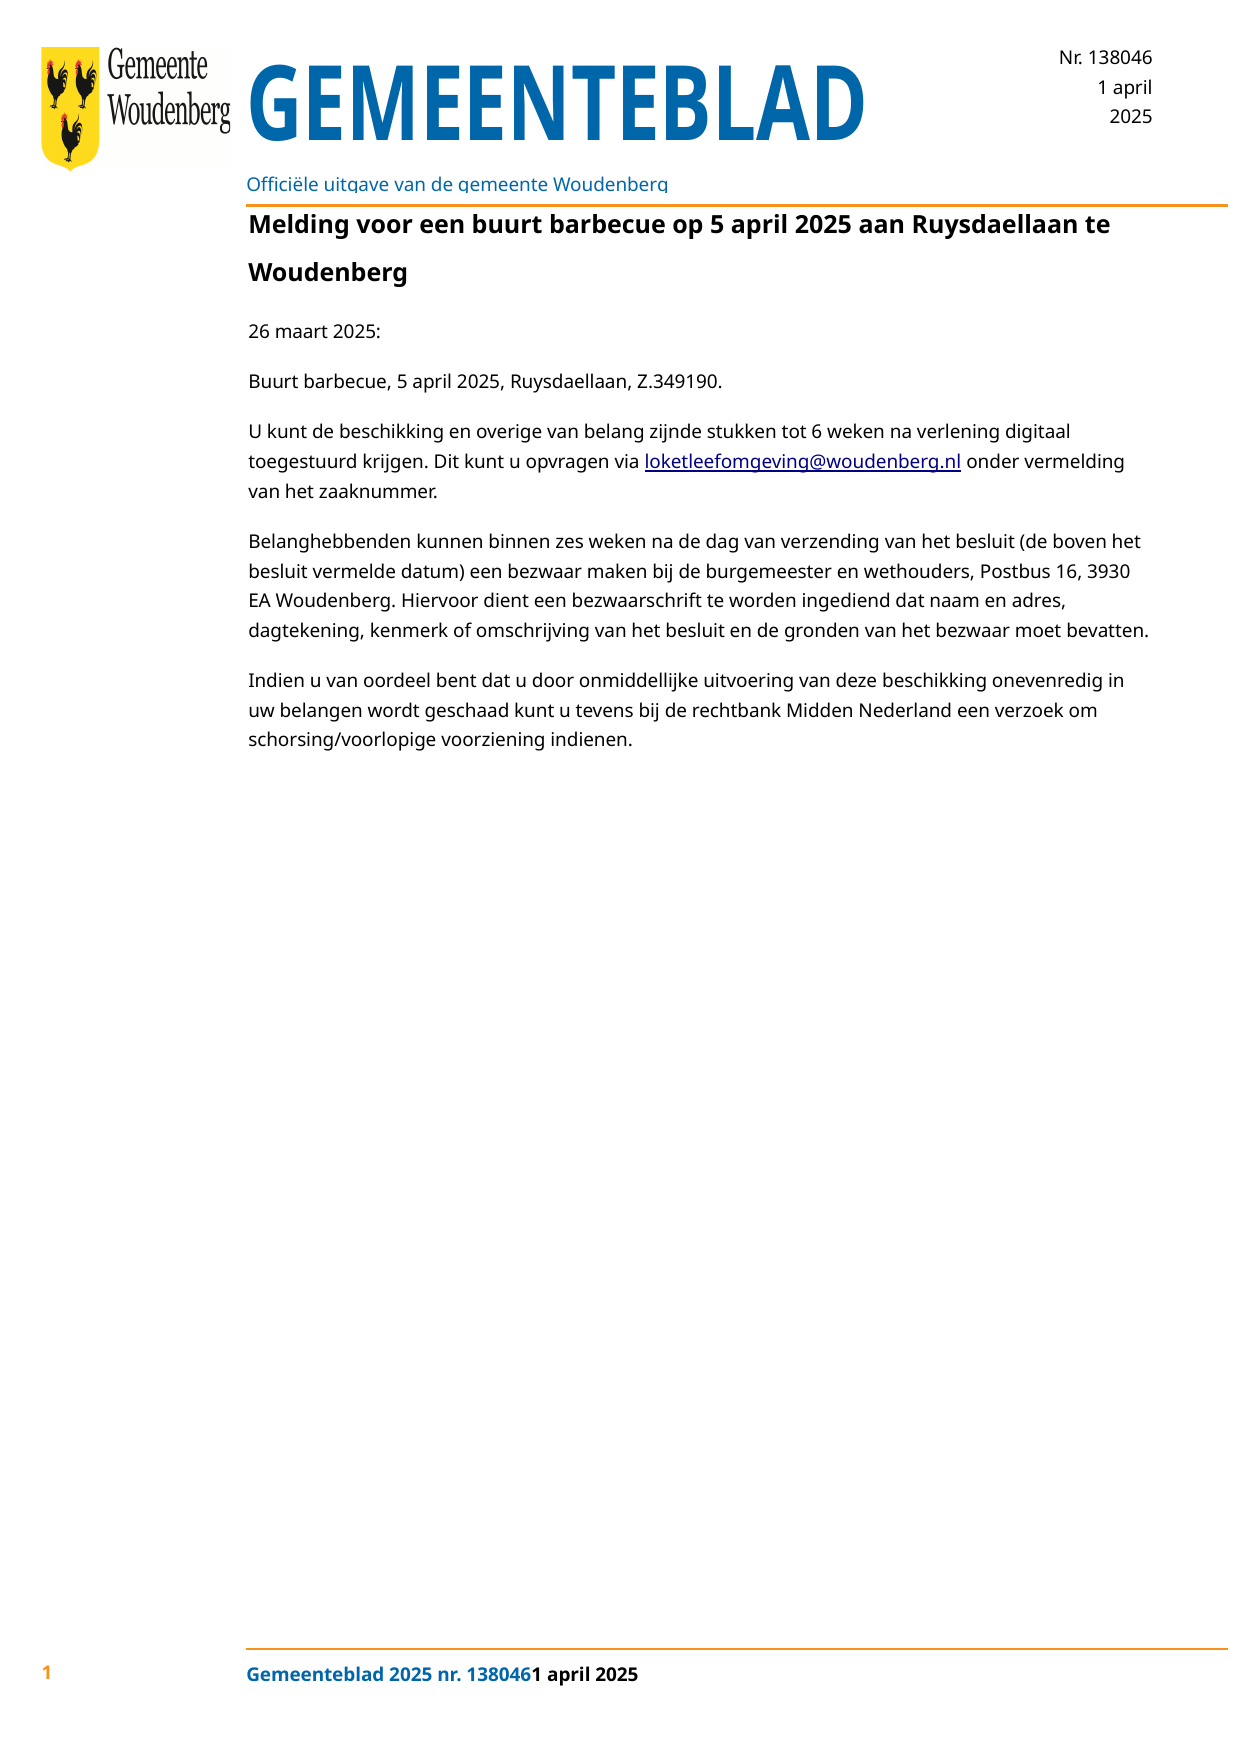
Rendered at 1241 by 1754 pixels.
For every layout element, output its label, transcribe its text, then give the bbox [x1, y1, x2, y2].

picture [41, 47, 231, 172]
text Melding voor een buurt barbecue op 5 april 2025 aan Ruysdaellaan te Woudenberg [248, 207, 1152, 288]
text Buurt barbecue, 5 april 2025, Ruysdaellaan, Z.349190. [248, 368, 1152, 394]
text U kunt de beschikking en overige van belang zijnde stukken tot 6 weken na verlening digitaal toegestuurd krijgen. Dit kunt u opvragen via loketleefomgeving@woudenberg.nl onder vermelding van het zaaknummer. [248, 419, 1152, 504]
text 26 maart 2025: [248, 318, 1152, 344]
text Indien u van oordeel bent dat u door onmiddellijke uitvoering van deze beschikking onevenredig in uw belangen wordt geschaad kunt u tevens bij de rechtbank Midden Nederland een verzoek om schorsing/voorlopige voorziening indienen. [248, 667, 1152, 752]
text Belanghebbenden kunnen binnen zes weken na de dag van verzending van het besluit (de boven het besluit vermelde datum) een bezwaar maken bij de burgemeester en wethouders, Postbus 16, 3930 EA Woudenberg. Hiervoor dient een bezwaarschrift te worden ingediend dat naam en adres, dagtekening, kenmerk of omschrijving van het besluit en de gronden van het bezwaar moet bevatten. [248, 528, 1152, 643]
